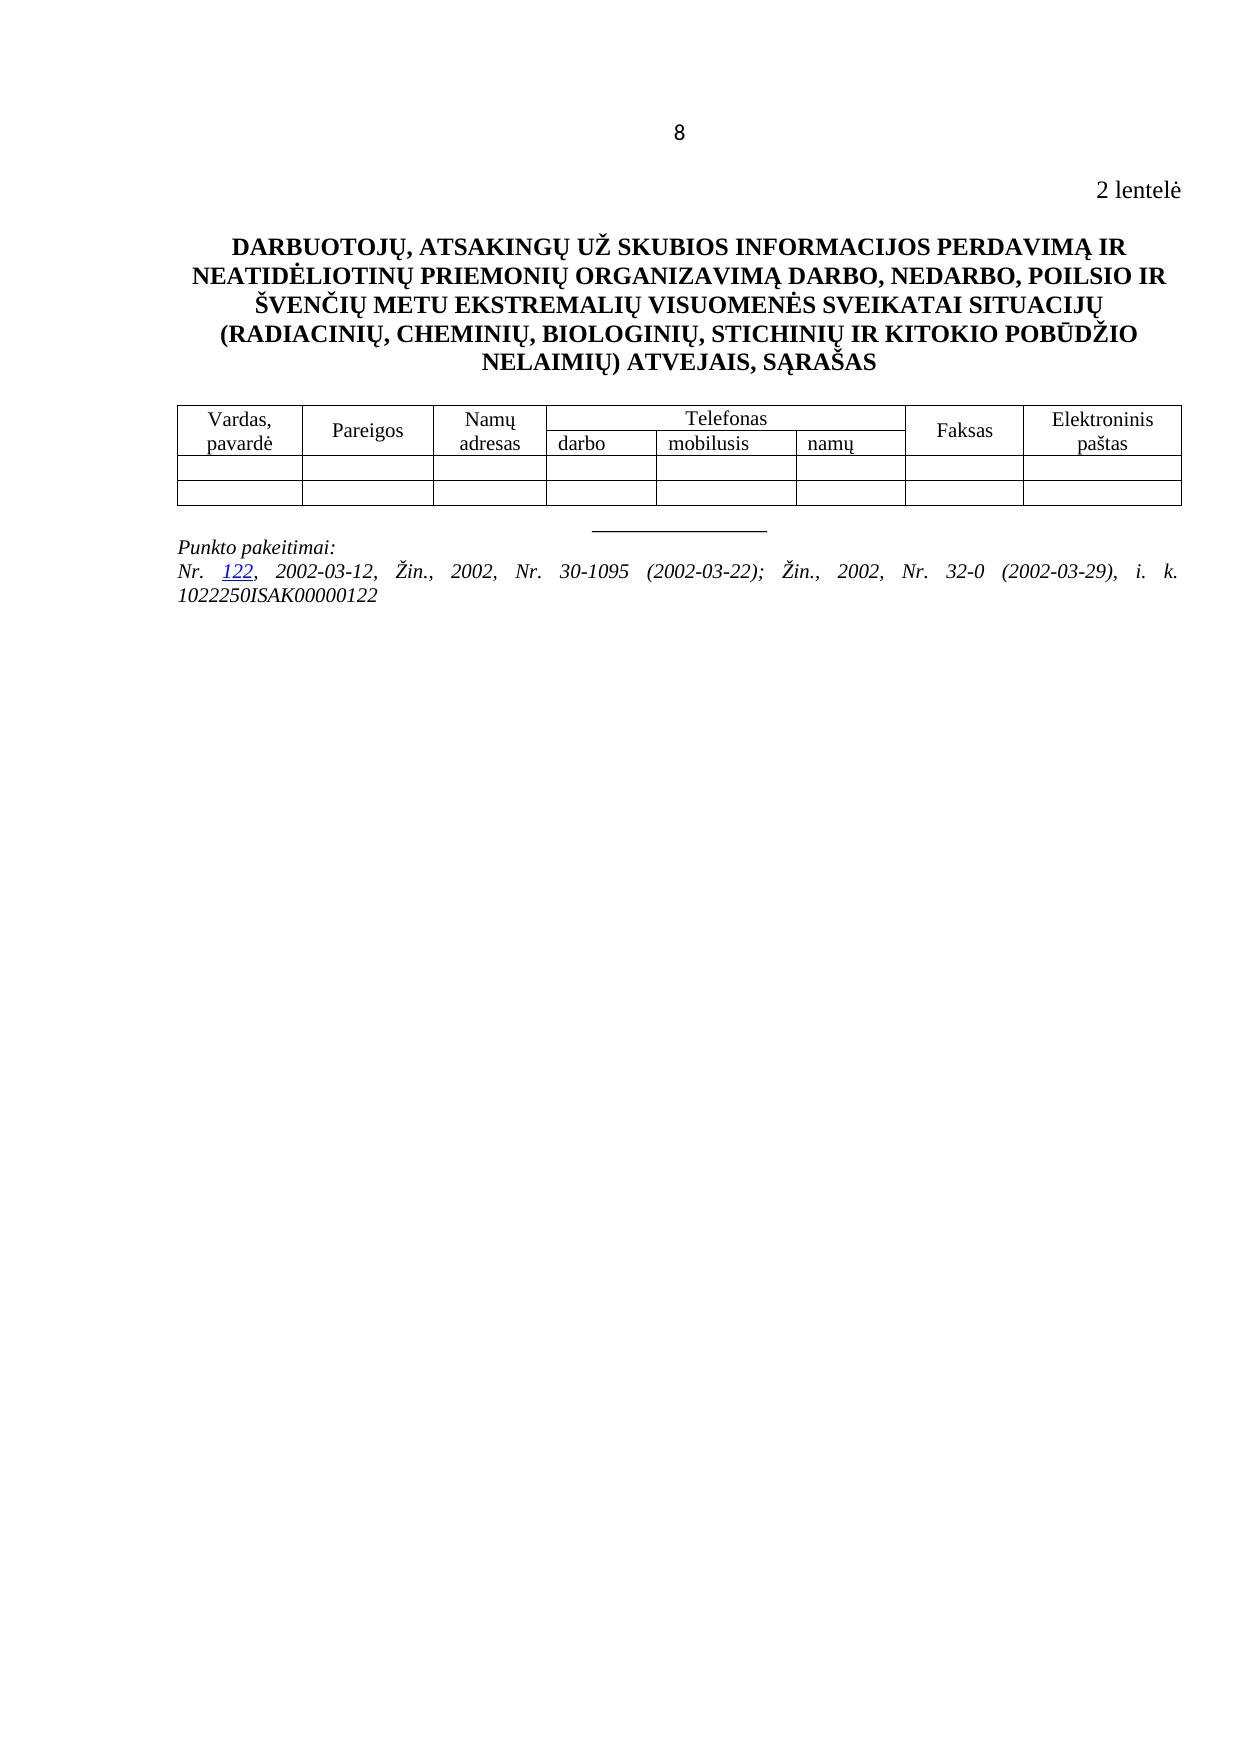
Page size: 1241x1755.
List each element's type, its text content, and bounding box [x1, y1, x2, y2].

table_cell darbo [547, 431, 656, 455]
table_header Elektroninis paštas [1024, 406, 1181, 455]
table_cell [906, 456, 1023, 480]
table_header Vardas, pavardė [178, 406, 302, 455]
text ______________ [177, 506, 1181, 535]
table_cell [434, 481, 546, 505]
table_cell mobilusis [657, 431, 796, 455]
text Darbuotojų, atsakingų už skubios informacijos perdavimą ir neatidėliotinų priemonių organizavimą darbo, nedarbo, poilsio ir švenčių metu ekstremalių visuomenės sveikatai situacijų (radiacinių, cheminių, biologinių, stichinių ir kitokio pobūdžio nelaimių) atvejais, sąrašas [177, 232, 1181, 376]
table_cell [547, 481, 656, 505]
table_cell [303, 481, 433, 505]
table_header Telefonas [547, 406, 905, 430]
table_cell namų [797, 431, 905, 455]
table_cell [178, 481, 302, 505]
table_cell [906, 481, 1023, 505]
table_header Pareigos [303, 406, 433, 455]
table_cell [1024, 456, 1181, 480]
table_cell [434, 456, 546, 480]
table_cell [547, 456, 656, 480]
table_cell [657, 481, 796, 505]
table_cell [797, 456, 905, 480]
table_cell [657, 456, 796, 480]
table_header Namų adresas [434, 406, 546, 455]
text 2 lentelė [177, 175, 1181, 204]
table_cell [797, 481, 905, 505]
text Nr. 122, 2002-03-12, Žin., 2002, Nr. 30-1095 (2002-03-22); Žin., 2002, Nr. 32-0 (2002-03-29), i. k. 1022250ISAK00000122 [177, 559, 1181, 607]
table_cell [1024, 481, 1181, 505]
table_header Faksas [906, 406, 1023, 455]
table_cell [178, 456, 302, 480]
table_cell [303, 456, 433, 480]
text Punkto pakeitimai: [177, 535, 1181, 559]
